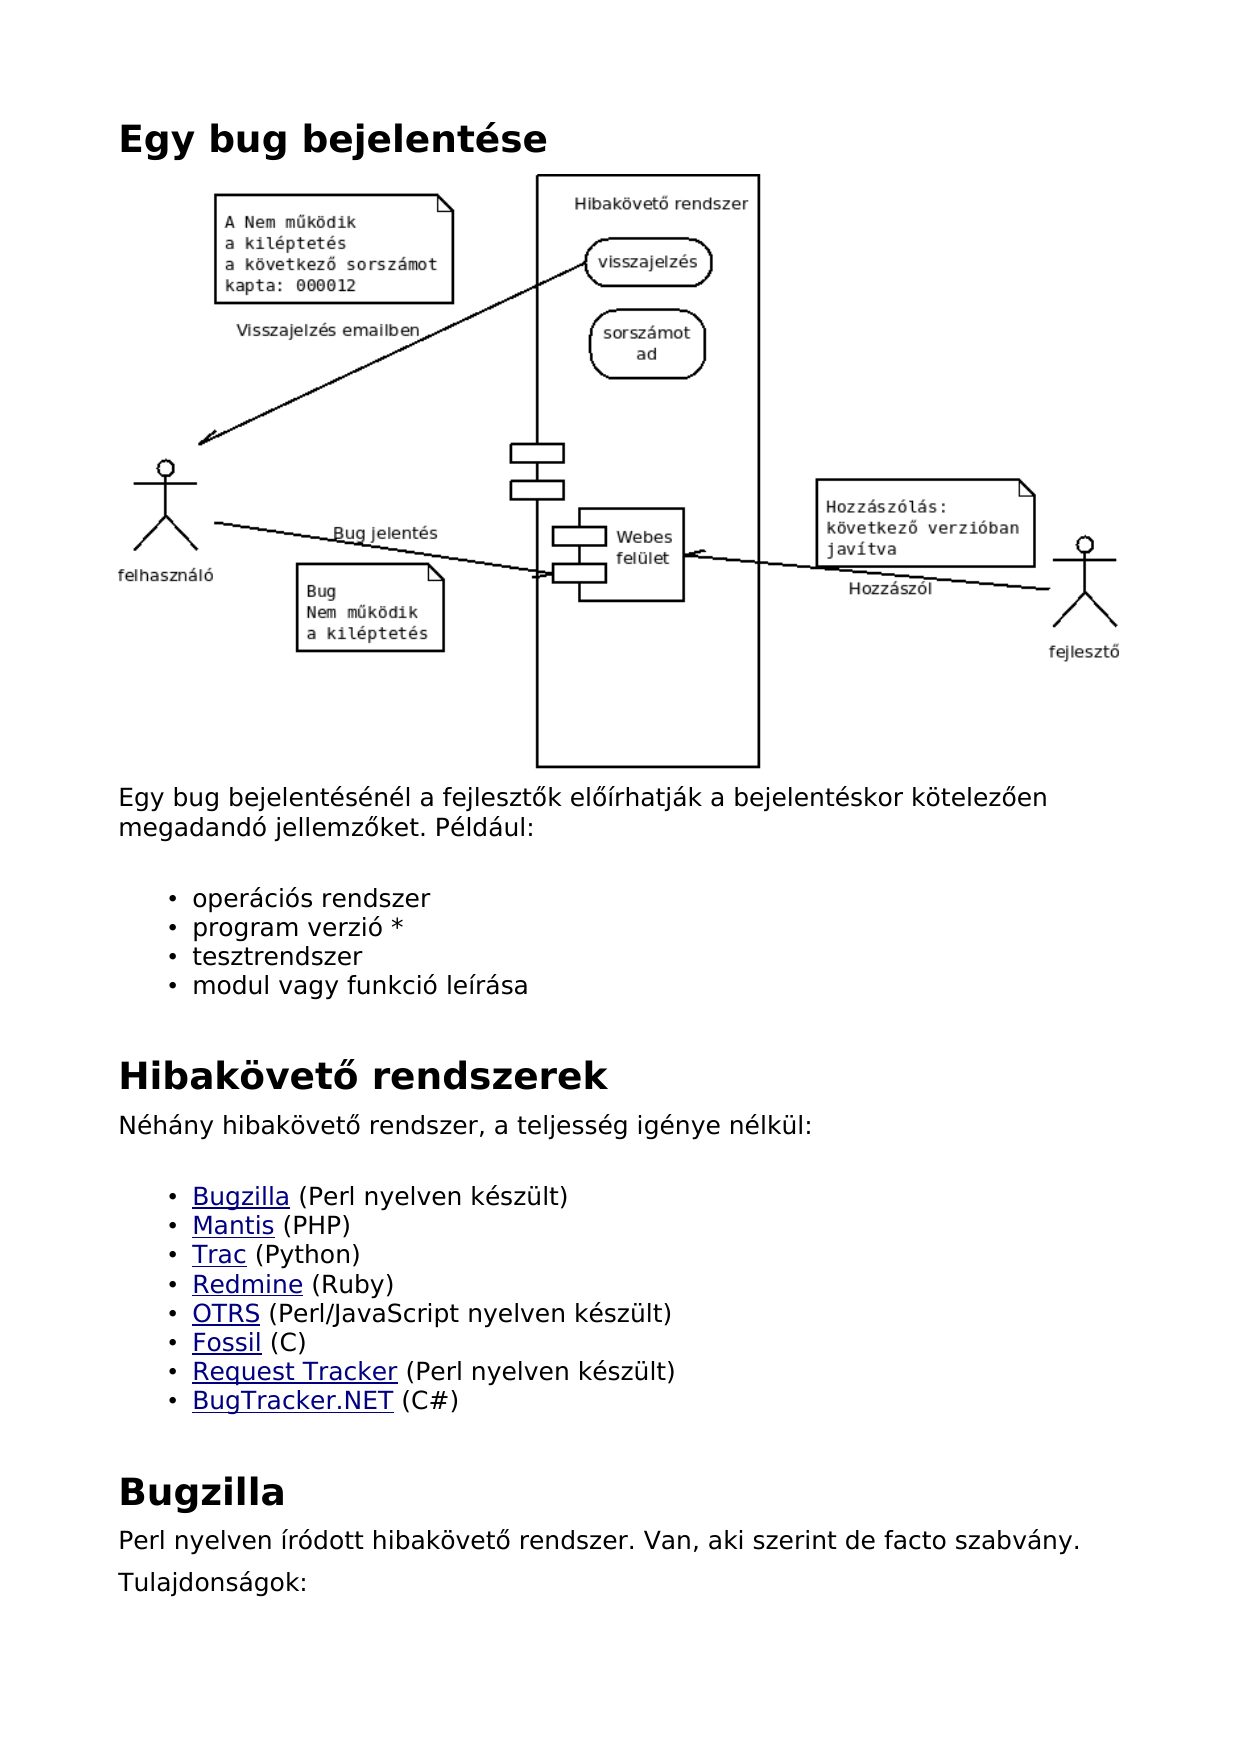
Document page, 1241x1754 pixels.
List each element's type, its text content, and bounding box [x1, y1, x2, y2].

text Néhány hibakövető rendszer, a teljesség igénye nélkül: [118, 1111, 1122, 1140]
subtitle Egy bug bejelentése [118, 118, 1122, 162]
list Mantis (PHP) [177, 1211, 1122, 1241]
text Perl nyelven íródott hibakövető rendszer. Van, aki szerint de facto szabvány. [118, 1526, 1122, 1555]
list Redmine (Ruby) [177, 1270, 1122, 1299]
picture [118, 174, 1123, 771]
list Trac (Python) [177, 1241, 1122, 1270]
subtitle Hibakövető rendszerek [118, 1055, 1122, 1099]
list modul vagy funkció leírása [177, 971, 1122, 1001]
text Tulajdonságok: [118, 1568, 1122, 1597]
list tesztrendszer [177, 942, 1122, 971]
subtitle Bugzilla [118, 1470, 1122, 1514]
list Request Tracker (Perl nyelven készült) [177, 1357, 1122, 1386]
list BugTracker.NET (C#) [177, 1386, 1122, 1416]
text Egy bug bejelentésénél a fejlesztők előírhatják a bejelentéskor kötelezően megadandó jellemzőket. Például: [118, 783, 1122, 842]
list operációs rendszer [177, 884, 1122, 913]
list Fossil (C) [177, 1328, 1122, 1357]
list program verzió * [177, 913, 1122, 942]
list OTRS (Perl/JavaScript nyelven készült) [177, 1299, 1122, 1328]
list Bugzilla (Perl nyelven készült) [177, 1182, 1122, 1211]
